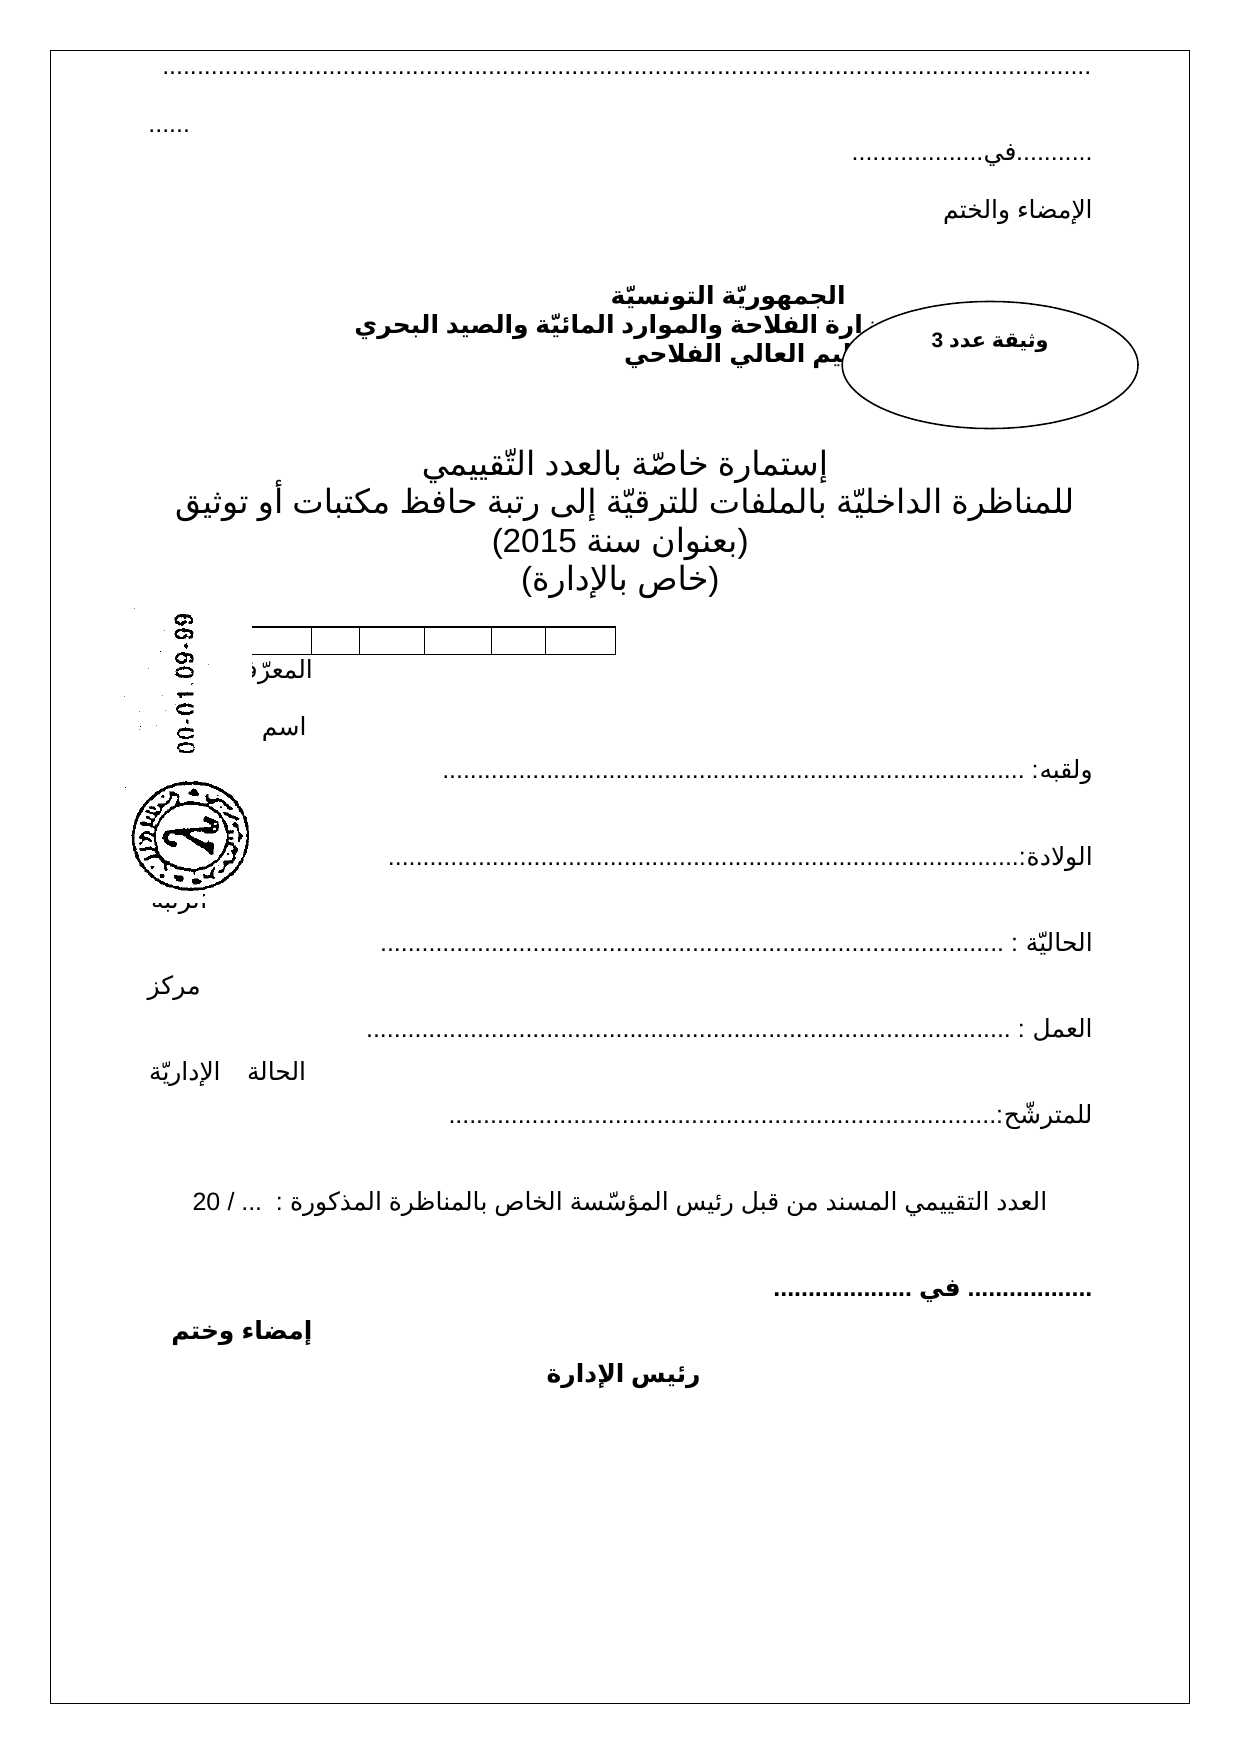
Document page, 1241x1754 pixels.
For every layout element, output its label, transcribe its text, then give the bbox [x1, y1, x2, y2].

text للمناظرة الداخليّة بالملفات للترقيّة إلى رتبة حافظ مكتبات أو توثيق [148, 482, 1093, 521]
text المعرّف الوحيد: [252, 655, 1093, 684]
table_header [492, 628, 545, 654]
text مركز العمل : ............................................................................................. [148, 971, 1093, 1043]
text العدد التقييمي المسند من قبل رئيس المؤسّسة الخاص بالمناظرة المذكورة : ... / 20 [148, 1187, 1093, 1216]
text .................في................... [148, 108, 1093, 166]
text (بعنوان سنة 2015) [148, 521, 1093, 559]
text (خاص بالإدارة) [148, 559, 1093, 598]
text إمضاء وختم رئيس الإدارة [148, 1316, 1093, 1388]
text .................. في .................... [148, 1273, 1093, 1302]
table_header [312, 628, 359, 654]
text الإمضاء والختم [148, 166, 1093, 223]
table_header [360, 628, 424, 654]
text مؤسسة البحث والتعليم العالي الفلاحي [148, 338, 853, 367]
table_header [252, 628, 311, 654]
text تاريخ الولادة:........................................................................................... [252, 799, 1093, 871]
text الرتبة الحاليّة : .......................................................................................... [148, 885, 1093, 957]
text اسم المترشح ولقبه: .................................................................................... [252, 712, 1093, 784]
table_header [546, 628, 615, 654]
text الحالة الإداريّة للمترشّح:............................................................................... [148, 1057, 1093, 1129]
text إستمارة خاصّة بالعدد التّقييمي [148, 444, 1093, 482]
text الجمهوريّة التونسيّة [148, 281, 1093, 310]
text ...................................................................................................................................... [148, 51, 1093, 80]
table_header [425, 628, 491, 654]
text وزارة الفلاحة والموارد المائيّة والصيد البحري [148, 310, 909, 338]
